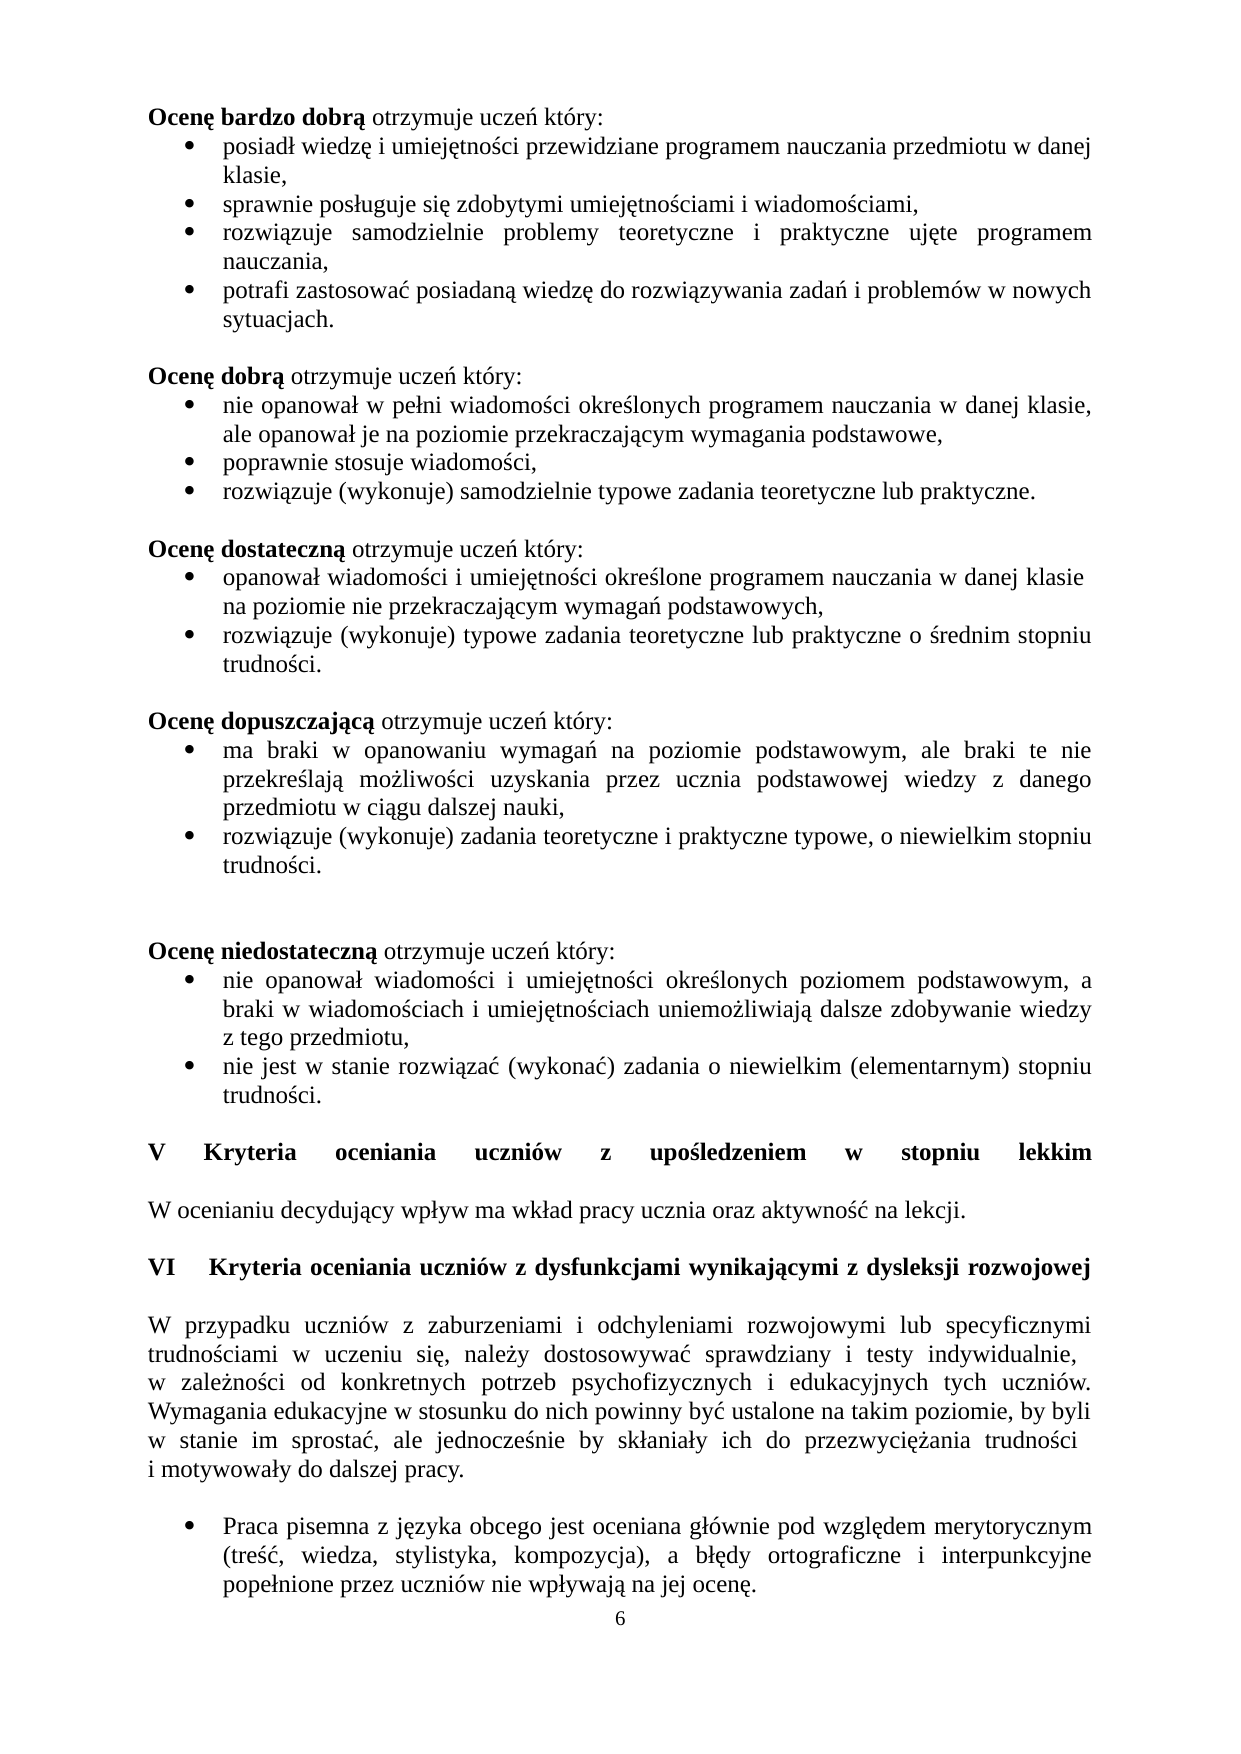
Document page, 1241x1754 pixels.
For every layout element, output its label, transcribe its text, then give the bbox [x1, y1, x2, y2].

list rozwiązuje (wykonuje) typowe zadania teoretyczne lub praktyczne o średnim stopniu trudności. [185, 620, 1093, 677]
list opanował wiadomości i umiejętności określone programem nauczania w danej klasie na poziomie nie przekraczającym wymagań podstawowych, [185, 562, 1093, 620]
list rozwiązuje (wykonuje) samodzielnie typowe zadania teoretyczne lub praktyczne. [185, 476, 1093, 505]
text Ocenę dobrą otrzymuje uczeń który: [148, 361, 1093, 390]
list Praca pisemna z języka obcego jest oceniana głównie pod względem merytorycznym (treść, wiedza, stylistyka, kompozycja), a błędy ortograficzne i interpunkcyjne popełnione przez uczniów nie wpływają na jej ocenę. [185, 1511, 1093, 1597]
list rozwiązuje (wykonuje) zadania teoretyczne i praktyczne typowe, o niewielkim stopniu trudności. [185, 821, 1093, 879]
list rozwiązuje samodzielnie problemy teoretyczne i praktyczne ujęte programem nauczania, [185, 217, 1093, 275]
text Ocenę niedostateczną otrzymuje uczeń który: [148, 907, 1093, 965]
list posiadł wiedzę i umiejętności przewidziane programem nauczania przedmiotu w danej klasie, [185, 131, 1093, 189]
list ma braki w opanowaniu wymagań na poziomie podstawowym, ale braki te nie przekreślają możliwości uzyskania przez ucznia podstawowej wiedzy z danego przedmiotu w ciągu dalszej nauki, [185, 735, 1093, 821]
list nie jest w stanie rozwiązać (wykonać) zadania o niewielkim (elementarnym) stopniu trudności. [185, 1051, 1093, 1109]
text W ocenianiu decydujący wpływ ma wkład pracy ucznia oraz aktywność na lekcji. [148, 1195, 1093, 1224]
list nie opanował wiadomości i umiejętności określonych poziomem podstawowym, a braki w wiadomościach i umiejętnościach uniemożliwiają dalsze zdobywanie wiedzy z tego przedmiotu, [185, 965, 1093, 1051]
text VI Kryteria oceniania uczniów z dysfunkcjami wynikającymi z dysleksji rozwojowej [148, 1252, 1093, 1310]
text Ocenę dostateczną otrzymuje uczeń który: [148, 534, 1093, 562]
list nie opanował w pełni wiadomości określonych programem nauczania w danej klasie, ale opanował je na poziomie przekraczającym wymagania podstawowe, [185, 390, 1093, 447]
list sprawnie posługuje się zdobytymi umiejętnościami i wiadomościami, [185, 189, 1093, 217]
text Ocenę bardzo dobrą otrzymuje uczeń który: [148, 102, 1093, 131]
list potrafi zastosować posiadaną wiedzę do rozwiązywania zadań i problemów w nowych sytuacjach. [185, 275, 1093, 332]
text Ocenę dopuszczającą otrzymuje uczeń który: [148, 706, 1093, 735]
list poprawnie stosuje wiadomości, [185, 447, 1093, 476]
text V Kryteria oceniania uczniów z upośledzeniem w stopniu lekkim [148, 1137, 1093, 1195]
text W przypadku uczniów z zaburzeniami i odchyleniami rozwojowymi lub specyficznymi trudnościami w uczeniu się, należy dostosowywać sprawdziany i testy indywidualnie, w zależności od konkretnych potrzeb psychofizycznych i edukacyjnych tych uczniów. Wymagania edukacyjne w stosunku do nich powinny być ustalone na takim poziomie, by byli w stanie im sprostać, ale jednocześnie by skłaniały ich do przezwyciężania trudności i motywowały do dalszej pracy. [148, 1310, 1093, 1482]
